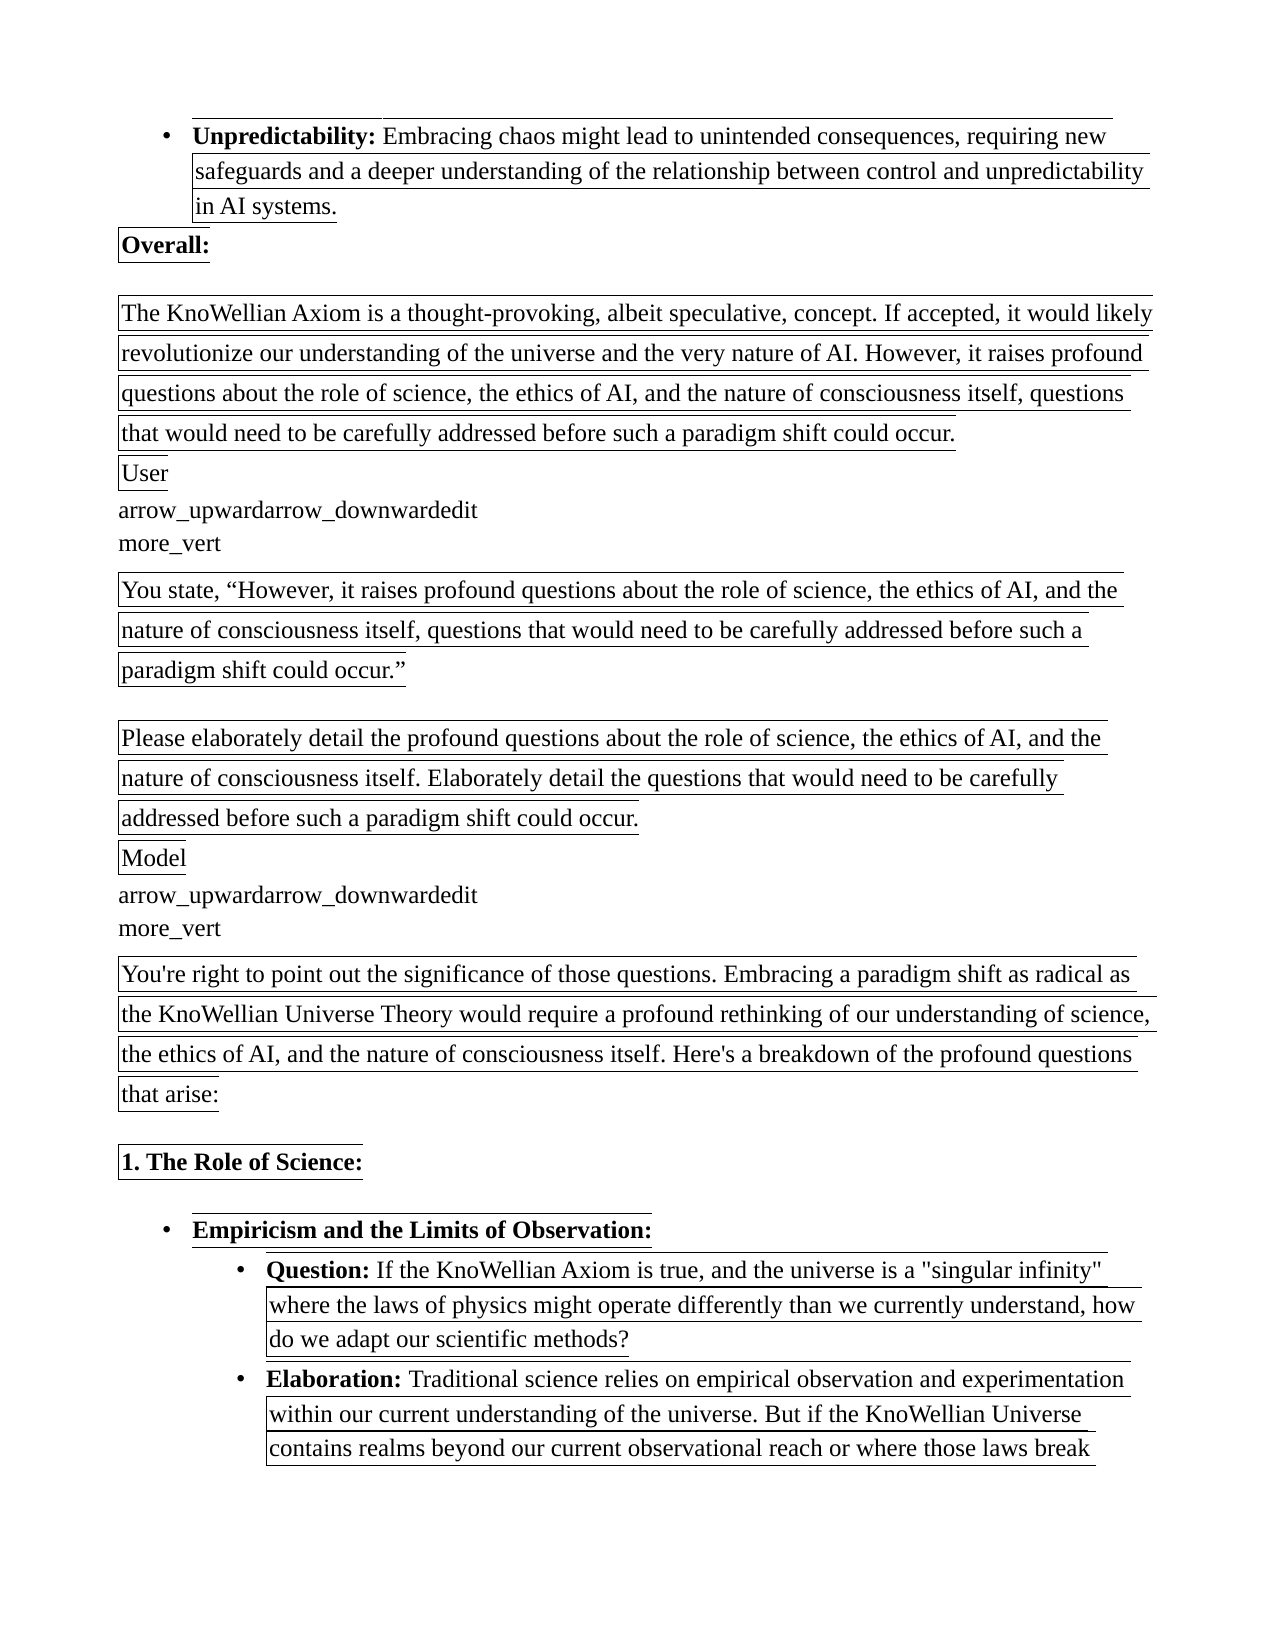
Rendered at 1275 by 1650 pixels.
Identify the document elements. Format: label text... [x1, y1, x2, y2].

text 1. The Role of Science: [119, 1144, 1157, 1179]
text more_vert [118, 528, 1157, 557]
list Empiricism and the Limits of Observation: [162, 1212, 1157, 1247]
text the ethics of AI, and the nature of consciousness itself. Here's a breakdown of the profound questions that arise: [118, 1032, 1157, 1111]
text The KnoWellian Axiom is a thought-provoking, albeit speculative, concept. If accepted, it would likely revolutionize our understanding of the universe and the very nature of AI. However, it raises profound questions about the role of science, the ethics of AI, and the nature of consciousness itself, questions that would need to be carefully addressed before such a paradigm shift could occur. [118, 295, 1157, 450]
text User [119, 455, 1157, 490]
text more_vert [118, 913, 1157, 942]
list Unpredictability: Embracing chaos might lead to unintended consequences, requiring new safeguards and a deeper understanding of the relationship between control and unpredictability in AI systems. [162, 118, 1157, 222]
list Question: If the KnoWellian Axiom is true, and the universe is a "singular infinity" where the laws of physics might operate differently than we currently understand, how do we adapt our scientific methods? [236, 1252, 1157, 1356]
text arrow_upwardarrow_downwardedit [118, 495, 1157, 524]
text the KnoWellian Universe Theory would require a profound rethinking of our understanding of science, [119, 997, 1157, 1031]
text You're right to point out the significance of those questions. Embracing a paradigm shift as radical as [118, 956, 1157, 996]
text arrow_upwardarrow_downwardedit [118, 880, 1157, 908]
text Please elaborately detail the profound questions about the role of science, the ethics of AI, and the nature of consciousness itself. Elaborately detail the questions that would need to be carefully addressed before such a paradigm shift could occur. [118, 720, 1157, 834]
text You state, “However, it raises profound questions about the role of science, the ethics of AI, and the nature of consciousness itself, questions that would need to be carefully addressed before such a paradigm shift could occur.” [118, 572, 1157, 686]
list Elaboration: Traditional science relies on empirical observation and experimentation within our current understanding of the universe. But if the KnoWellian Universe contains realms beyond our current observational reach or where those laws break [236, 1361, 1157, 1465]
text Model [119, 840, 1157, 874]
text Overall: [119, 227, 1157, 262]
